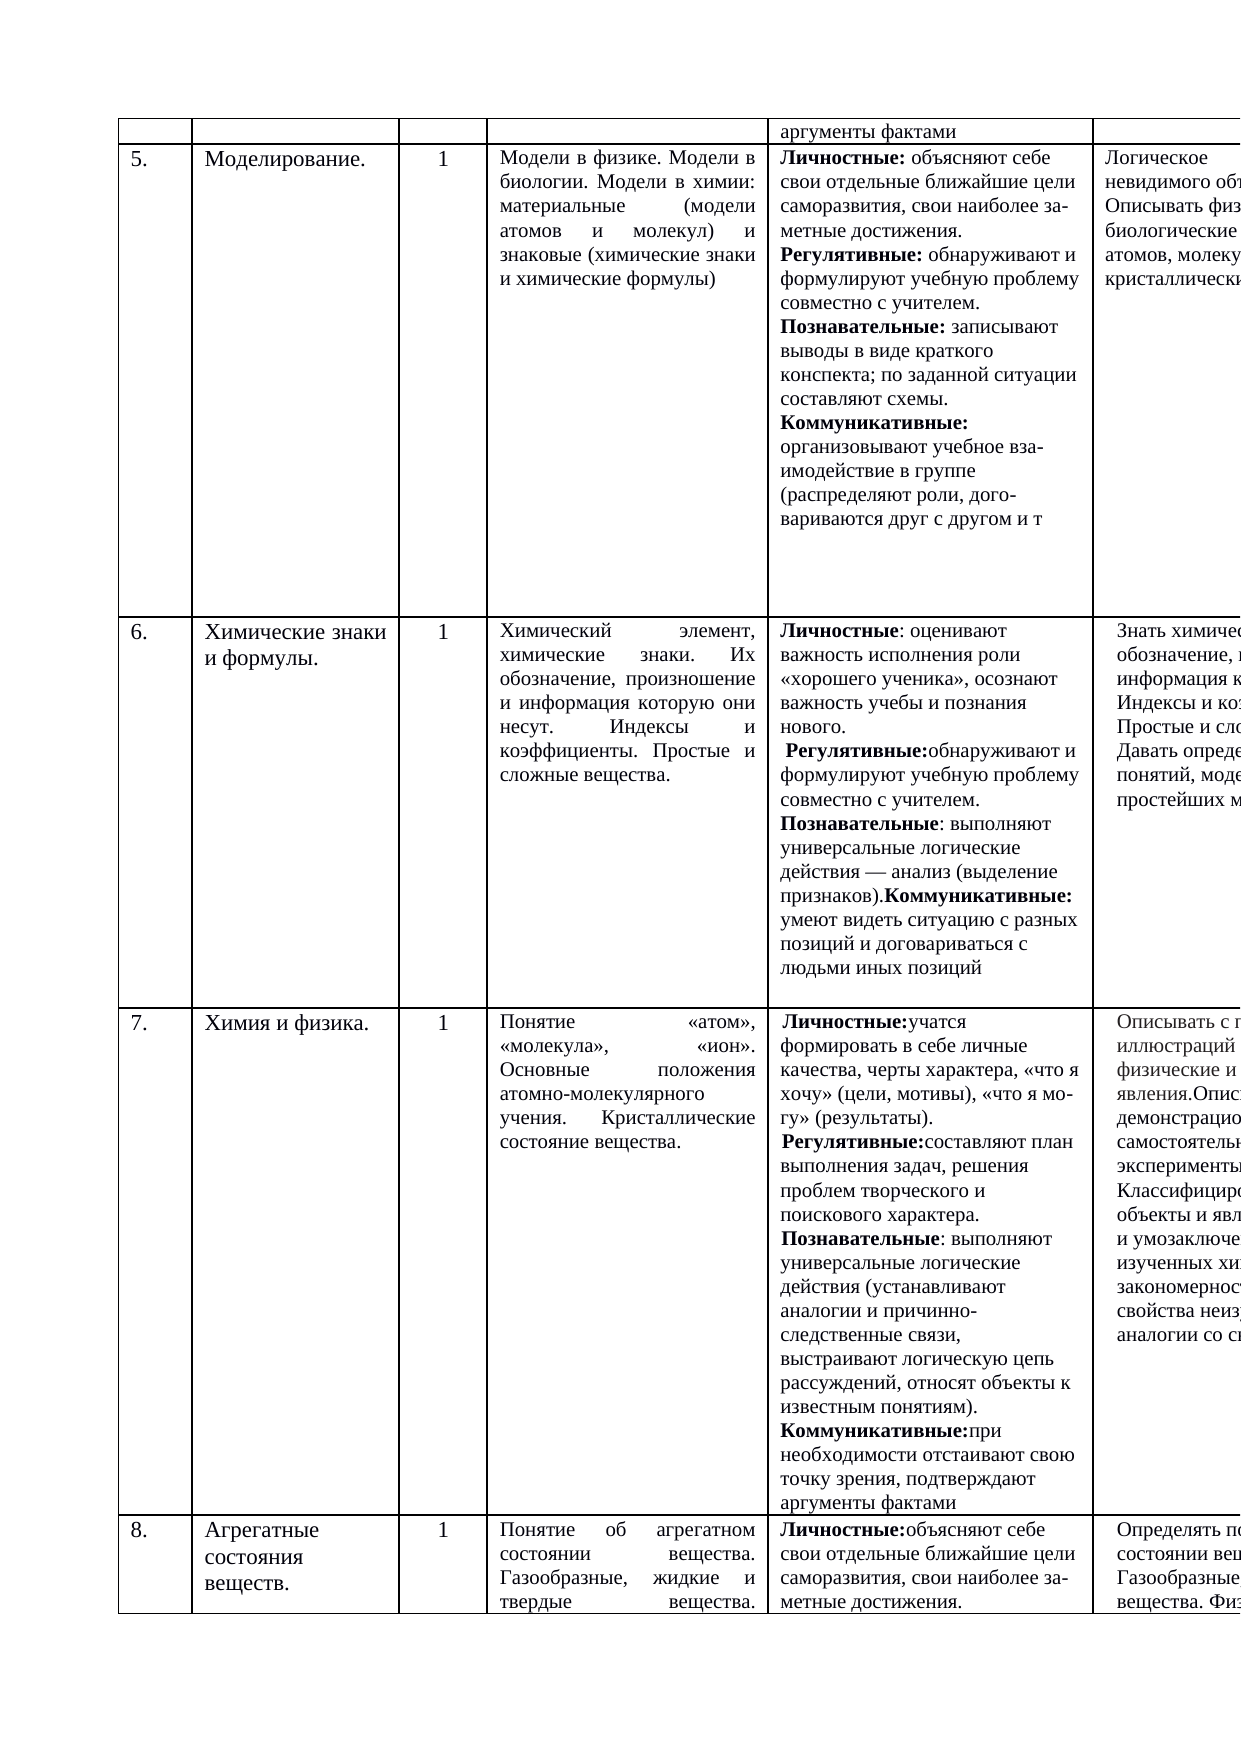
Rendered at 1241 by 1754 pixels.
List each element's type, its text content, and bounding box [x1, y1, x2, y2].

table_cell Логическое построение модели невидимого объекта. Описывать физические, биологические и химические модели атомов, молекул веществ и кристаллических решеток. [1094, 145, 1240, 616]
table_cell 5. [119, 145, 191, 616]
table_cell 1 [400, 618, 486, 1007]
table_cell [400, 119, 486, 143]
table_cell Химия и физика. [193, 1009, 398, 1514]
table_cell Личностные:учатся формировать в себе личные качества, черты ха­рактера, «что я хочу» (цели, мотивы), «что я мо­гу» (результаты). Регулятивные:составляют план выполнения за­дач, решения проблем творческого и поискового характера. Познавательные: выполняют универсальные логи­ческие действия (устанавливают аналогии и при­чинно-следственные связи, выстраивают логиче­скую цепь рассуждений, относят объекты к из­вестным понятиям). Коммуникативные:при необходимости отстаи­вают свою точку зрения, подтверждают аргумен­ты фактами [769, 1009, 1092, 1514]
table_cell Агрегатные состояния веществ. [193, 1516, 398, 1613]
table_cell Понятие «атом», «молекула», «ион». Основные положения атомно-молекулярного учения. Кристаллические состояние вещества. [488, 1009, 767, 1514]
table_cell Химические знаки и формулы. [193, 618, 398, 1007]
table_cell 8. [119, 1516, 191, 1613]
table_cell Понятие об агрегатном состоянии вещества. Газообразные, жидкие и твердые вещества. [488, 1516, 767, 1613]
table_cell [193, 119, 398, 143]
table_cell Описывать с помощью иллюстраций в учебнике физические и химические явления.Описывать демонстрационные и самостоятельно проведенные эксперименты. Классифицировать изученные объекты и явления делать выводы и умозаключения из наблюдений, изученных химических закономерностей, прогнозировать свойства неизученных веществ по аналогии со свойствами изученных [1094, 1009, 1240, 1514]
table_cell Знать химические знаки, их обозначение, произношение и информация которую они несут. Индексы и коэффициенты. Простые и сложные вещества. Давать определения изученных понятий, моделировать строение простейших молекул. [1094, 618, 1240, 1007]
table_cell Личностные: объясняют себе свои отдельные ближайшие цели саморазвития, свои наиболее за­метные достижения. Регулятивные: обнаруживают и формулируют учебную проблему совместно с учителем. Познавательные: записывают выводы в виде краткого конспекта; по заданной ситуации состав­ляют схемы. Коммуникативные: организовывают учебное вза­имодействие в группе (распределяют роли, дого­вариваются друг с другом и т [769, 145, 1092, 616]
table_cell Личностные:объясняют себе свои отдельные ближайшие цели саморазвития, свои наиболее за­метные достижения. [769, 1516, 1092, 1613]
table_cell Личностные: оценивают важность исполнения роли «хорошего ученика», осознают важность учебы и познания нового. Регулятивные:обнаруживают и формулируют учебную проблему совместно с учителем. Познавательные: выполняют универсальные ло­гические действия — анализ (выделение признаков).Коммуникативные: умеют видеть ситуацию с разных позиций и договариваться с людьми иных позиций [769, 618, 1092, 1007]
table_cell [488, 119, 767, 143]
table_cell 1 [400, 1516, 486, 1613]
table_cell Моделирование. [193, 145, 398, 616]
table_cell Определять понятие об агрегатном состоянии вещества. Газообразные, жидкие и твердые вещества. Физические и химические явления.Классифицировать изученные объекты и явления делать выводы и умозаключения из наблюдений. [1094, 1516, 1240, 1613]
table_cell 1 [400, 1009, 486, 1514]
table_cell 1 [400, 145, 486, 616]
table_cell 7. [119, 1009, 191, 1514]
table_cell Химический элемент, химические знаки. Их обозначение, произношение и информация которую они несут. Индексы и коэффициенты. Простые и сложные вещества. [488, 618, 767, 1007]
table_cell [119, 119, 191, 143]
table_cell Модели в физике. Модели в биологии. Модели в химии: материальные (модели атомов и молекул) и знаковые (химические знаки и химические формулы) [488, 145, 767, 616]
table_cell аргумен­ты фактами [769, 119, 1092, 143]
table_cell 6. [119, 618, 191, 1007]
